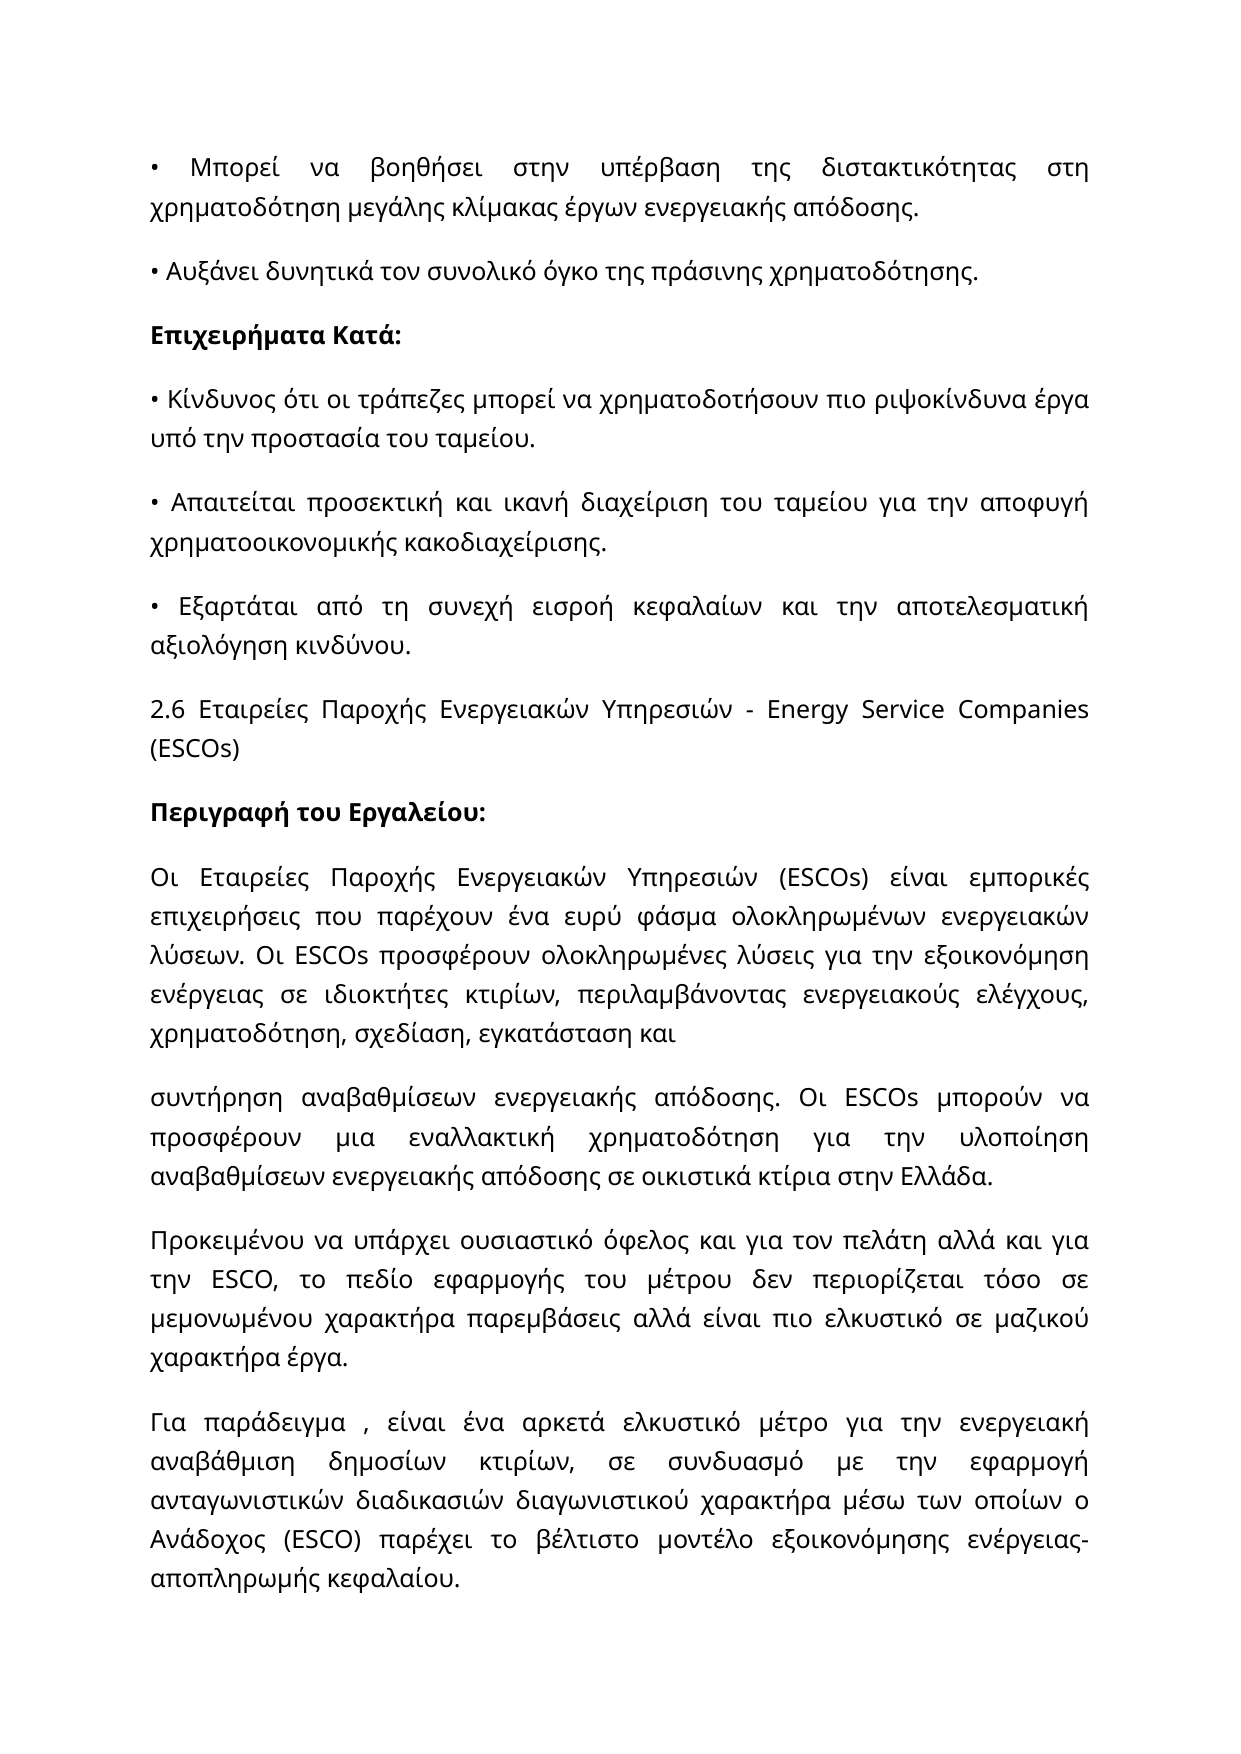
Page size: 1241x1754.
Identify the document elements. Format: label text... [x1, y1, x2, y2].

text • Απαιτείται προσεκτική και ικανή διαχείριση του ταμείου για την αποφυγή χρηματοοικονομικής κακοδιαχείρισης. [150, 485, 1090, 558]
text Προκειμένου να υπάρχει ουσιαστικό όφελος και για τον πελάτη αλλά και για την ESCO, το πεδίο εφαρμογής του μέτρου δεν περιορίζεται τόσο σε μεμονωμένου χαρακτήρα παρεμβάσεις αλλά είναι πιο ελκυστικό σε μαζικού χαρακτήρα έργα. [150, 1222, 1090, 1374]
text Οι Εταιρείες Παροχής Ενεργειακών Υπηρεσιών (ESCOs) είναι εμπορικές επιχειρήσεις που παρέχουν ένα ευρύ φάσμα ολοκληρωμένων ενεργειακών λύσεων. Οι ESCOs προσφέρουν ολοκληρωμένες λύσεις για την εξοικονόμηση ενέργειας σε ιδιοκτήτες κτιρίων, περιλαμβάνοντας ενεργειακούς ελέγχους, χρηματοδότηση, σχεδίαση, εγκατάσταση και [150, 859, 1090, 1050]
text συντήρηση αναβαθμίσεων ενεργειακής απόδοσης. Οι ESCOs μπορούν να προσφέρουν μια εναλλακτική χρηματοδότηση για την υλοποίηση αναβαθμίσεων ενεργειακής απόδοσης σε οικιστικά κτίρια στην Ελλάδα. [150, 1080, 1090, 1192]
text • Αυξάνει δυνητικά τον συνολικό όγκο της πράσινης χρηματοδότησης. [150, 253, 1090, 287]
text Για παράδειγμα , είναι ένα αρκετά ελκυστικό μέτρο για την ενεργειακή αναβάθμιση δημοσίων κτιρίων, σε συνδυασμό με την εφαρμογή ανταγωνιστικών διαδικασιών διαγωνιστικού χαρακτήρα μέσω των οποίων ο Ανάδοχος (ESCO) παρέχει το βέλτιστο μοντέλο εξοικονόμησης ενέργειας-αποπληρωμής κεφαλαίου. [150, 1404, 1090, 1595]
text 2.6 Εταιρείες Παροχής Ενεργειακών Υπηρεσιών - Energy Service Companies (ESCOs) [150, 692, 1090, 765]
text Περιγραφή του Εργαλείου: [150, 795, 1090, 829]
text • Μπορεί να βοηθήσει στην υπέρβαση της διστακτικότητας στη χρηματοδότηση μεγάλης κλίμακας έργων ενεργειακής απόδοσης. [150, 150, 1090, 223]
text • Κίνδυνος ότι οι τράπεζες μπορεί να χρηματοδοτήσουν πιο ριψοκίνδυνα έργα υπό την προστασία του ταμείου. [150, 382, 1090, 455]
text Επιχειρήματα Κατά: [150, 317, 1090, 352]
text • Εξαρτάται από τη συνεχή εισροή κεφαλαίων και την αποτελεσματική αξιολόγηση κινδύνου. [150, 588, 1090, 662]
